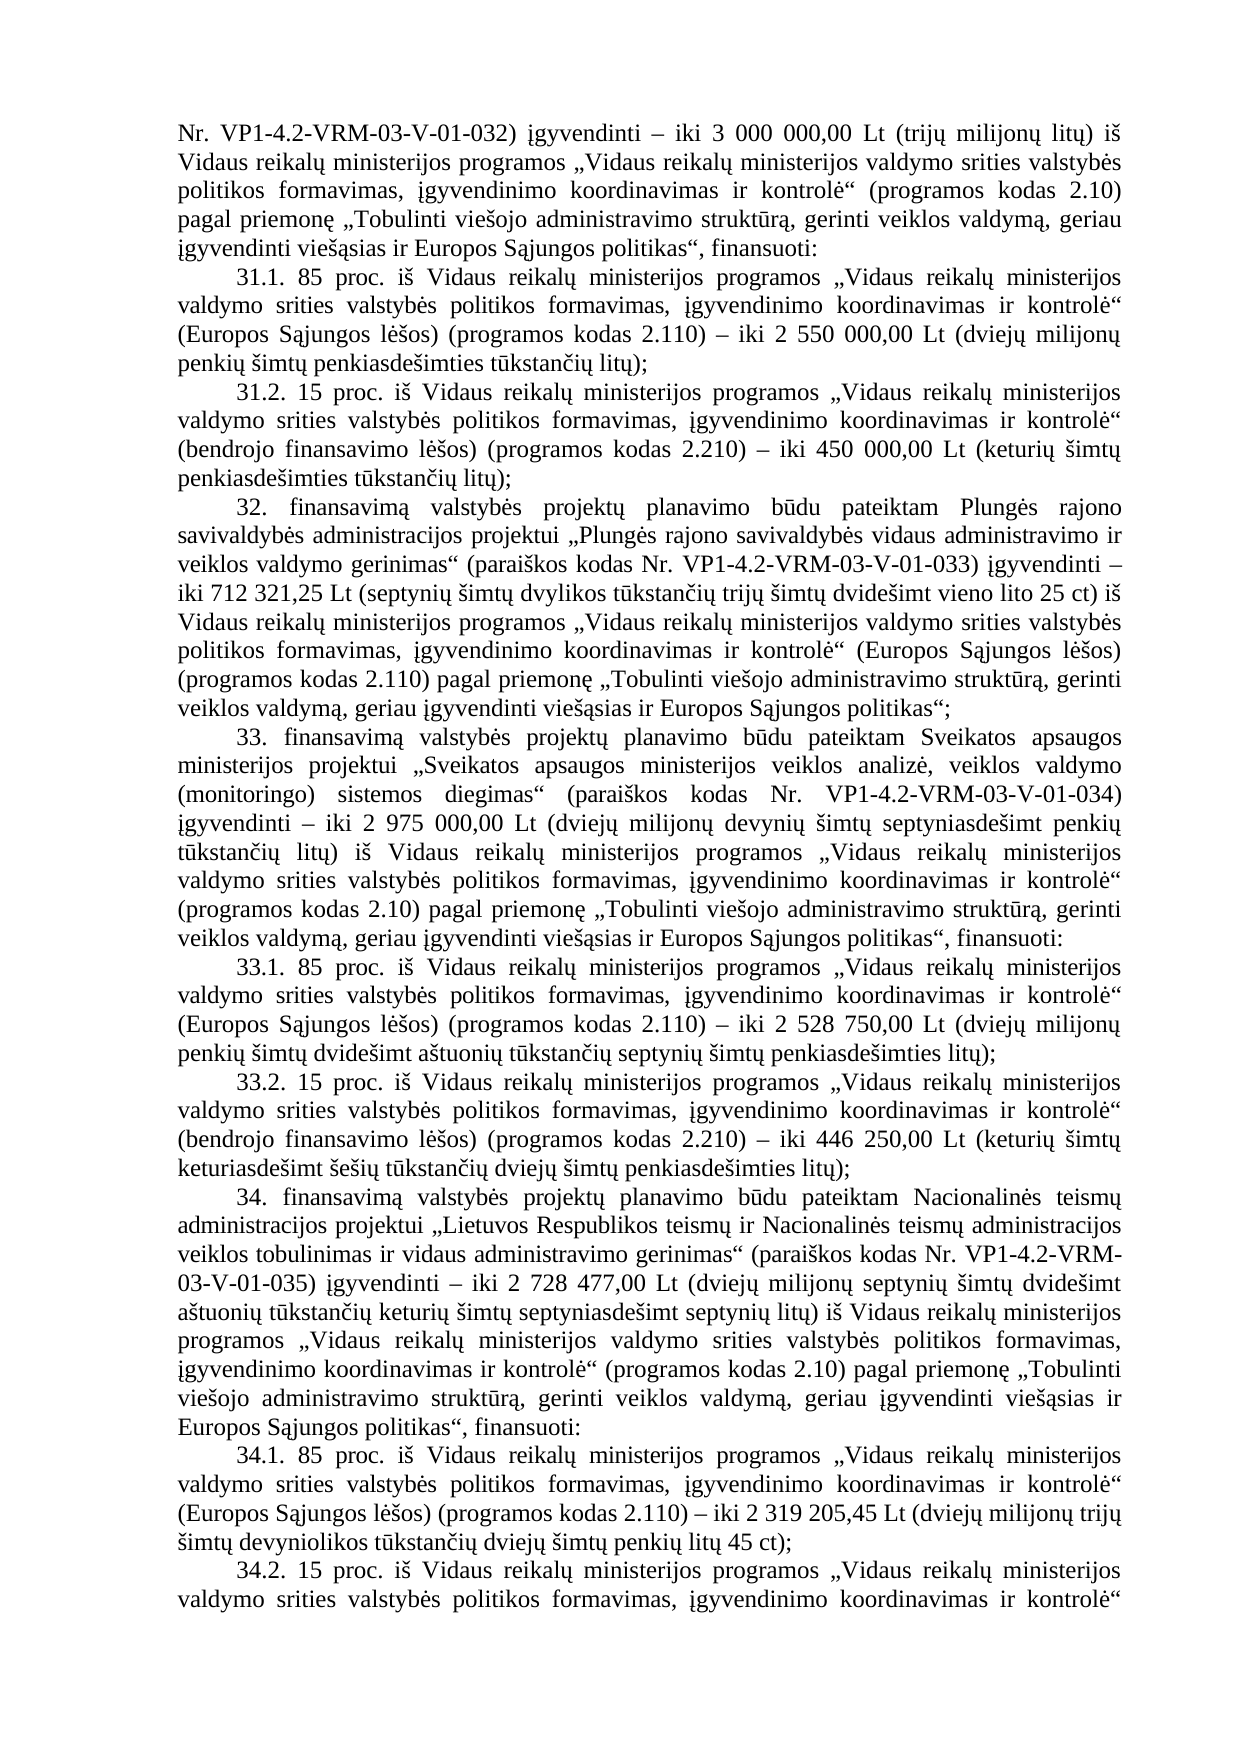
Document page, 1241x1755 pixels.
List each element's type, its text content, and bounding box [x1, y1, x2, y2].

text 33.1. 85 proc. iš Vidaus reikalų ministerijos programos „Vidaus reikalų ministerijos valdymo srities valstybės politikos formavimas, įgyvendinimo koordinavimas ir kontrolė“ (Europos Sąjungos lėšos) (programos kodas 2.110) – iki 2 528 750,00 Lt (dviejų milijonų penkių šimtų dvidešimt aštuonių tūkstančių septynių šimtų penkiasdešimties litų); [177, 952, 1122, 1067]
text Nr. VP1-4.2-VRM-03-V-01-032) įgyvendinti – iki 3 000 000,00 Lt (trijų milijonų litų) iš Vidaus reikalų ministerijos programos „Vidaus reikalų ministerijos valdymo srities valstybės politikos formavimas, įgyvendinimo koordinavimas ir kontrolė“ (programos kodas 2.10) pagal priemonę „Tobulinti viešojo administravimo struktūrą, gerinti veiklos valdymą, geriau įgyvendinti viešąsias ir Europos Sąjungos politikas“, finansuoti: [177, 118, 1122, 262]
text 33.2. 15 proc. iš Vidaus reikalų ministerijos programos „Vidaus reikalų ministerijos valdymo srities valstybės politikos formavimas, įgyvendinimo koordinavimas ir kontrolė“ (bendrojo finansavimo lėšos) (programos kodas 2.210) – iki 446 250,00 Lt (keturių šimtų keturiasdešimt šešių tūkstančių dviejų šimtų penkiasdešimties litų); [177, 1067, 1122, 1182]
text 31.1. 85 proc. iš Vidaus reikalų ministerijos programos „Vidaus reikalų ministerijos valdymo srities valstybės politikos formavimas, įgyvendinimo koordinavimas ir kontrolė“ (Europos Sąjungos lėšos) (programos kodas 2.110) – iki 2 550 000,00 Lt (dviejų milijonų penkių šimtų penkiasdešimties tūkstančių litų); [177, 262, 1122, 377]
text 31.2. 15 proc. iš Vidaus reikalų ministerijos programos „Vidaus reikalų ministerijos valdymo srities valstybės politikos formavimas, įgyvendinimo koordinavimas ir kontrolė“ (bendrojo finansavimo lėšos) (programos kodas 2.210) – iki 450 000,00 Lt (keturių šimtų penkiasdešimties tūkstančių litų); [177, 377, 1122, 492]
text 34.2. 15 proc. iš Vidaus reikalų ministerijos programos „Vidaus reikalų ministerijos valdymo srities valstybės politikos formavimas, įgyvendinimo koordinavimas ir kontrolė“ [177, 1556, 1122, 1613]
text 34.1. 85 proc. iš Vidaus reikalų ministerijos programos „Vidaus reikalų ministerijos valdymo srities valstybės politikos formavimas, įgyvendinimo koordinavimas ir kontrolė“ (Europos Sąjungos lėšos) (programos kodas 2.110) – iki 2 319 205,45 Lt (dviejų milijonų trijų šimtų devyniolikos tūkstančių dviejų šimtų penkių litų 45 ct); [177, 1441, 1122, 1556]
text 32. finansavimą valstybės projektų planavimo būdu pateiktam Plungės rajono savivaldybės administracijos projektui „Plungės rajono savivaldybės vidaus administravimo ir veiklos valdymo gerinimas“ (paraiškos kodas Nr. VP1-4.2-VRM-03-V-01-033) įgyvendinti – iki 712 321,25 Lt (septynių šimtų dvylikos tūkstančių trijų šimtų dvidešimt vieno lito 25 ct) iš Vidaus reikalų ministerijos programos „Vidaus reikalų ministerijos valdymo srities valstybės politikos formavimas, įgyvendinimo koordinavimas ir kontrolė“ (Europos Sąjungos lėšos) (programos kodas 2.110) pagal priemonę „Tobulinti viešojo administravimo struktūrą, gerinti veiklos valdymą, geriau įgyvendinti viešąsias ir Europos Sąjungos politikas“; [177, 492, 1122, 722]
text 33. finansavimą valstybės projektų planavimo būdu pateiktam Sveikatos apsaugos ministerijos projektui „Sveikatos apsaugos ministerijos veiklos analizė, veiklos valdymo (monitoringo) sistemos diegimas“ (paraiškos kodas Nr. VP1-4.2-VRM-03-V-01-034) įgyvendinti – iki 2 975 000,00 Lt (dviejų milijonų devynių šimtų septyniasdešimt penkių tūkstančių litų) iš Vidaus reikalų ministerijos programos „Vidaus reikalų ministerijos valdymo srities valstybės politikos formavimas, įgyvendinimo koordinavimas ir kontrolė“ (programos kodas 2.10) pagal priemonę „Tobulinti viešojo administravimo struktūrą, gerinti veiklos valdymą, geriau įgyvendinti viešąsias ir Europos Sąjungos politikas“, finansuoti: [177, 722, 1122, 952]
text 34. finansavimą valstybės projektų planavimo būdu pateiktam Nacionalinės teismų administracijos projektui „Lietuvos Respublikos teismų ir Nacionalinės teismų administracijos veiklos tobulinimas ir vidaus administravimo gerinimas“ (paraiškos kodas Nr. VP1-4.2-VRM-03-V-01-035) įgyvendinti – iki 2 728 477,00 Lt (dviejų milijonų septynių šimtų dvidešimt aštuonių tūkstančių keturių šimtų septyniasdešimt septynių litų) iš Vidaus reikalų ministerijos programos „Vidaus reikalų ministerijos valdymo srities valstybės politikos formavimas, įgyvendinimo koordinavimas ir kontrolė“ (programos kodas 2.10) pagal priemonę „Tobulinti viešojo administravimo struktūrą, gerinti veiklos valdymą, geriau įgyvendinti viešąsias ir Europos Sąjungos politikas“, finansuoti: [177, 1182, 1122, 1441]
